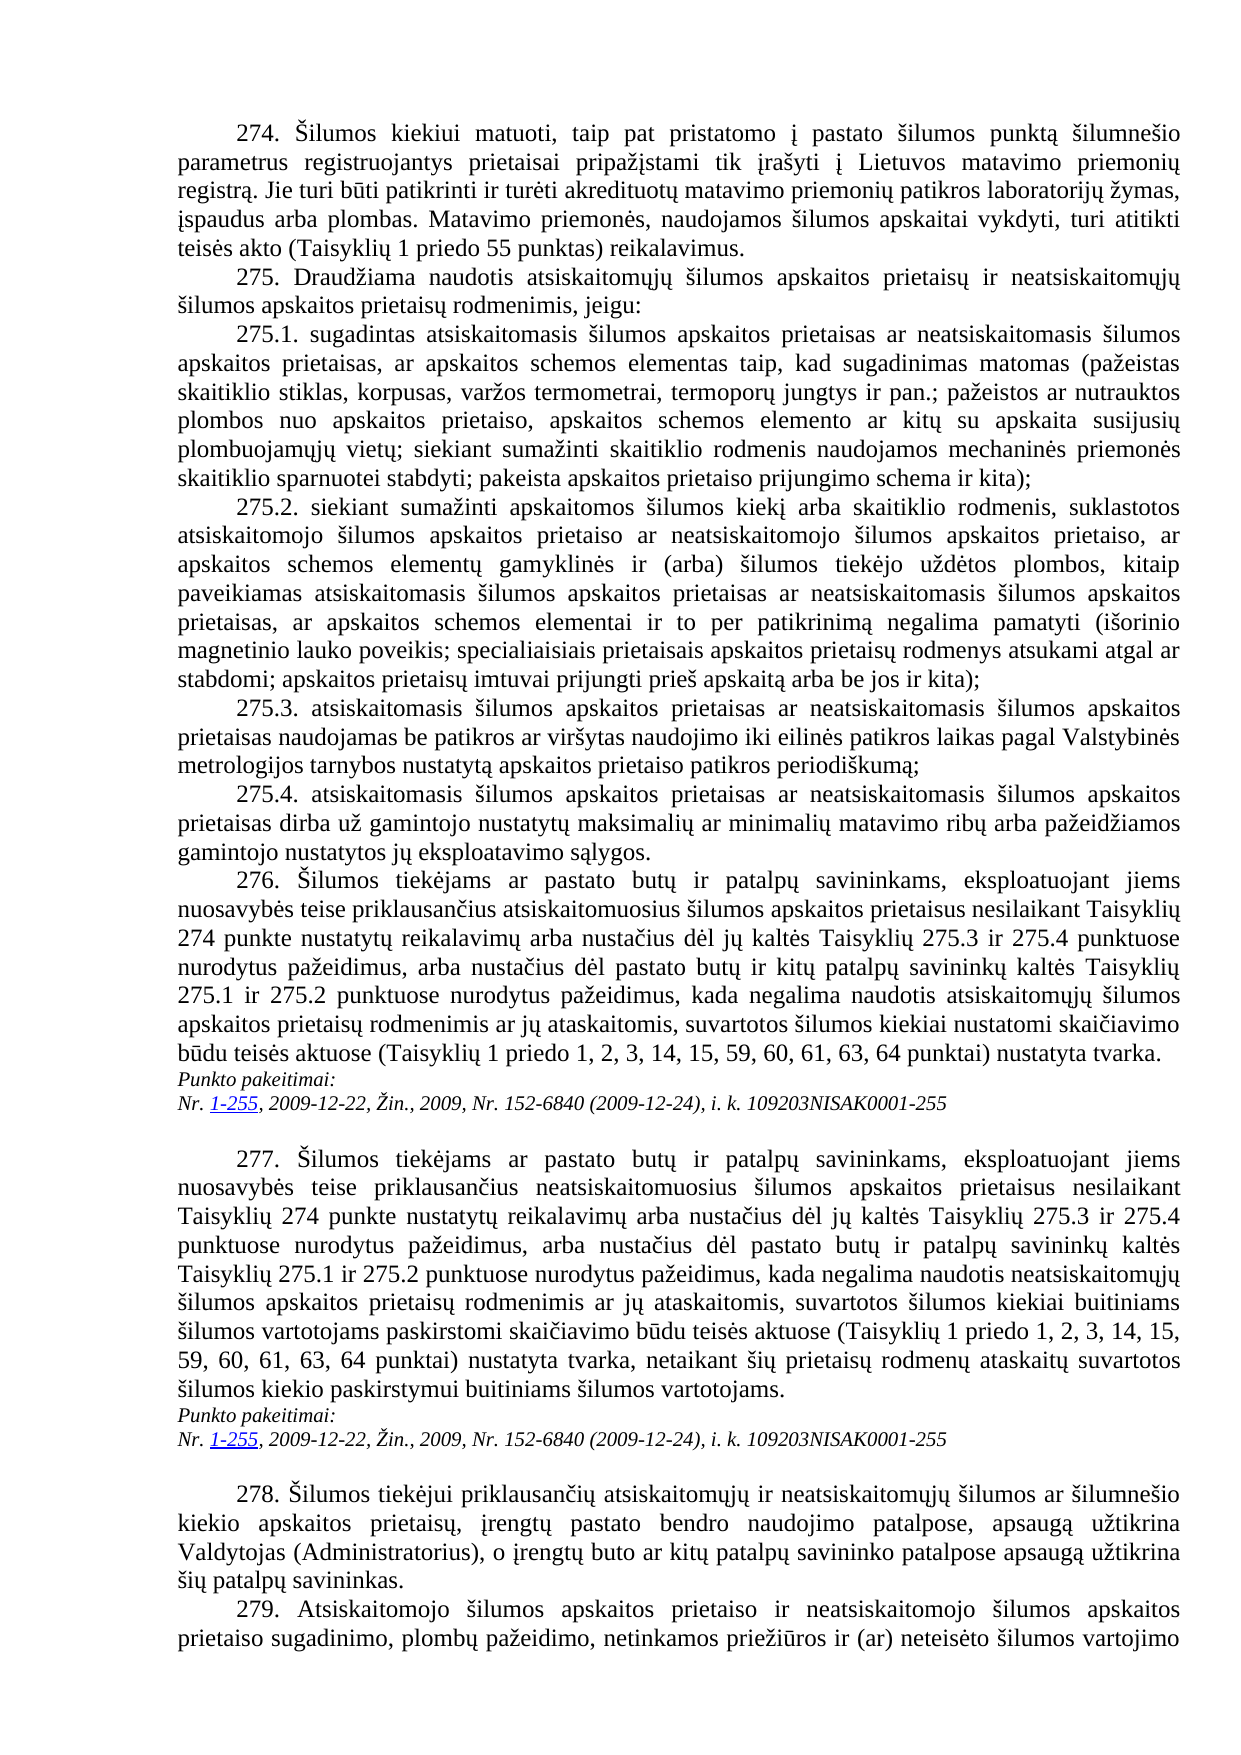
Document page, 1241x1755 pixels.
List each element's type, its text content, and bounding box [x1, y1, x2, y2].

text 277. Šilumos tiekėjams ar pastato butų ir patalpų savininkams, eksploatuojant jiems nuosavybės teise priklausančius neatsiskaitomuosius šilumos apskaitos prietaisus nesilaikant Taisyklių 274 punkte nustatytų reikalavimų arba nustačius dėl jų kaltės Taisyklių 275.3 ir 275.4 punktuose nurodytus pažeidimus, arba nustačius dėl pastato butų ir patalpų savininkų kaltės Taisyklių 275.1 ir 275.2 punktuose nurodytus pažeidimus, kada negalima naudotis neatsiskaitomųjų šilumos apskaitos prietaisų rodmenimis ar jų ataskaitomis, suvartotos šilumos kiekiai buitiniams šilumos vartotojams paskirstomi skaičiavimo būdu teisės aktuose (Taisyklių 1 priedo 1, 2, 3, 14, 15, 59, 60, 61, 63, 64 punktai) nustatyta tvarka, netaikant šių prietaisų rodmenų ataskaitų suvartotos šilumos kiekio paskirstymui buitiniams šilumos vartotojams. [177, 1144, 1181, 1402]
text 274. Šilumos kiekiui matuoti, taip pat pristatomo į pastato šilumos punktą šilumnešio parametrus registruojantys prietaisai pripažįstami tik įrašyti į Lietuvos matavimo priemonių registrą. Jie turi būti patikrinti ir turėti akredituotų matavimo priemonių patikros laboratorijų žymas, įspaudus arba plombas. Matavimo priemonės, naudojamos šilumos apskaitai vykdyti, turi atitikti teisės akto (Taisyklių 1 priedo 55 punktas) reikalavimus. [177, 118, 1181, 262]
text 275. Draudžiama naudotis atsiskaitomųjų šilumos apskaitos prietaisų ir neatsiskaitomųjų šilumos apskaitos prietaisų rodmenimis, jeigu: [177, 262, 1181, 319]
text Nr. 1-255, 2009-12-22, Žin., 2009, Nr. 152-6840 (2009-12-24), i. k. 109203NISAK0001-255 [177, 1427, 1181, 1451]
text 275.2. siekiant sumažinti apskaitomos šilumos kiekį arba skaitiklio rodmenis, suklastotos atsiskaitomojo šilumos apskaitos prietaiso ar neatsiskaitomojo šilumos apskaitos prietaiso, ar apskaitos schemos elementų gamyklinės ir (arba) šilumos tiekėjo uždėtos plombos, kitaip paveikiamas atsiskaitomasis šilumos apskaitos prietaisas ar neatsiskaitomasis šilumos apskaitos prietaisas, ar apskaitos schemos elementai ir to per patikrinimą negalima pamatyti (išorinio magnetinio lauko poveikis; specialiaisiais prietaisais apskaitos prietaisų rodmenys atsukami atgal ar stabdomi; apskaitos prietaisų imtuvai prijungti prieš apskaitą arba be jos ir kita); [177, 492, 1181, 693]
text 275.1. sugadintas atsiskaitomasis šilumos apskaitos prietaisas ar neatsiskaitomasis šilumos apskaitos prietaisas, ar apskaitos schemos elementas taip, kad sugadinimas matomas (pažeistas skaitiklio stiklas, korpusas, varžos termometrai, termoporų jungtys ir pan.; pažeistos ar nutrauktos plombos nuo apskaitos prietaiso, apskaitos schemos elemento ar kitų su apskaita susijusių plombuojamųjų vietų; siekiant sumažinti skaitiklio rodmenis naudojamos mechaninės priemonės skaitiklio sparnuotei stabdyti; pakeista apskaitos prietaiso prijungimo schema ir kita); [177, 319, 1181, 492]
text 275.3. atsiskaitomasis šilumos apskaitos prietaisas ar neatsiskaitomasis šilumos apskaitos prietaisas naudojamas be patikros ar viršytas naudojimo iki eilinės patikros laikas pagal Valstybinės metrologijos tarnybos nustatytą apskaitos prietaiso patikros periodiškumą; [177, 693, 1181, 779]
text Punkto pakeitimai: [177, 1067, 1181, 1091]
text 275.4. atsiskaitomasis šilumos apskaitos prietaisas ar neatsiskaitomasis šilumos apskaitos prietaisas dirba už gamintojo nustatytų maksimalių ar minimalių matavimo ribų arba pažeidžiamos gamintojo nustatytos jų eksploatavimo sąlygos. [177, 779, 1181, 866]
text Punkto pakeitimai: [177, 1402, 1181, 1427]
text 276. Šilumos tiekėjams ar pastato butų ir patalpų savininkams, eksploatuojant jiems nuosavybės teise priklausančius atsiskaitomuosius šilumos apskaitos prietaisus nesilaikant Taisyklių 274 punkte nustatytų reikalavimų arba nustačius dėl jų kaltės Taisyklių 275.3 ir 275.4 punktuose nurodytus pažeidimus, arba nustačius dėl pastato butų ir kitų patalpų savininkų kaltės Taisyklių 275.1 ir 275.2 punktuose nurodytus pažeidimus, kada negalima naudotis atsiskaitomųjų šilumos apskaitos prietaisų rodmenimis ar jų ataskaitomis, suvartotos šilumos kiekiai nustatomi skaičiavimo būdu teisės aktuose (Taisyklių 1 priedo 1, 2, 3, 14, 15, 59, 60, 61, 63, 64 punktai) nustatyta tvarka. [177, 866, 1181, 1067]
text 278. Šilumos tiekėjui priklausančių atsiskaitomųjų ir neatsiskaitomųjų šilumos ar šilumnešio kiekio apskaitos prietaisų, įrengtų pastato bendro naudojimo patalpose, apsaugą užtikrina Valdytojas (Administratorius), o įrengtų buto ar kitų patalpų savininko patalpose apsaugą užtikrina šių patalpų savininkas. [177, 1479, 1181, 1594]
text Nr. 1-255, 2009-12-22, Žin., 2009, Nr. 152-6840 (2009-12-24), i. k. 109203NISAK0001-255 [177, 1091, 1181, 1115]
text 279. Atsiskaitomojo šilumos apskaitos prietaiso ir neatsiskaitomojo šilumos apskaitos prietaiso sugadinimo, plombų pažeidimo, netinkamos priežiūros ir (ar) neteisėto šilumos vartojimo [177, 1594, 1181, 1652]
